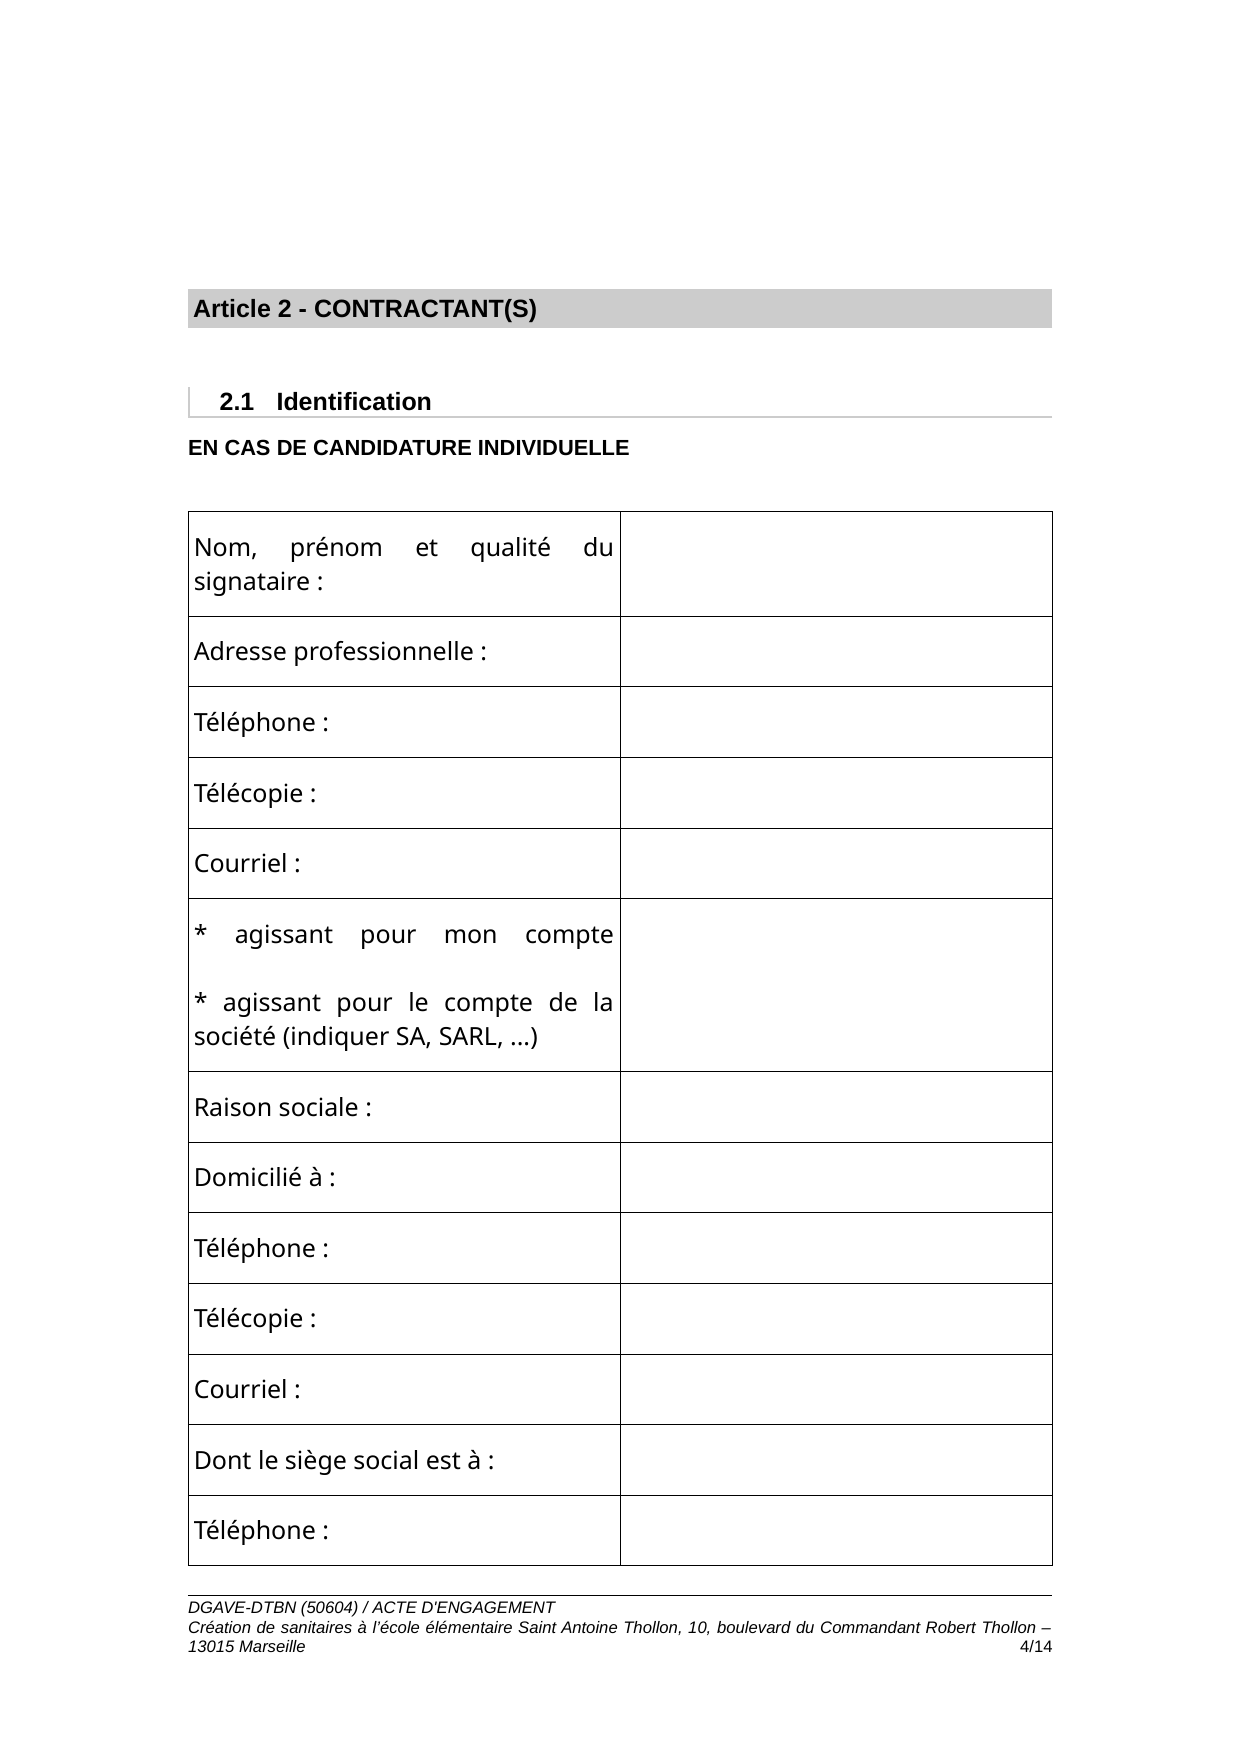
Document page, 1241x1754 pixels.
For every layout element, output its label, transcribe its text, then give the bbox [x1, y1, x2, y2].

table_cell [621, 758, 1052, 827]
table_cell [621, 1072, 1052, 1142]
subtitle CONTRACTANT(S) [190, 291, 1050, 326]
table_cell Télécopie : [189, 1284, 620, 1353]
table_cell Courriel : [189, 829, 620, 898]
table_cell [621, 1284, 1052, 1353]
table_cell Raison sociale : [189, 1072, 620, 1142]
table_cell [621, 899, 1052, 1071]
table_cell * agissant pour mon compte * agissant pour le compte de la société (indiquer SA, SARL, ...) [189, 899, 620, 1071]
table_cell [621, 617, 1052, 686]
table_cell [621, 1496, 1052, 1565]
table_cell Courriel : [189, 1355, 620, 1424]
table_cell Téléphone : [189, 1213, 620, 1283]
table_cell [621, 1425, 1052, 1495]
table_header Nom, prénom et qualité du signataire : [189, 512, 620, 616]
subtitle Identification [190, 387, 1052, 416]
table_cell [621, 829, 1052, 898]
table_cell [621, 1143, 1052, 1212]
table_cell Téléphone : [189, 687, 620, 757]
table_cell Téléphone : [189, 1496, 620, 1565]
table_cell [621, 687, 1052, 757]
table_cell Domicilié à : [189, 1143, 620, 1212]
table_header [621, 512, 1052, 616]
table_cell [621, 1355, 1052, 1424]
text EN CAS DE CANDIDATURE INDIVIDUELLE [188, 435, 1052, 461]
table_cell Adresse professionnelle : [189, 617, 620, 686]
table_cell Télécopie : [189, 758, 620, 827]
table_cell Dont le siège social est à : [189, 1425, 620, 1495]
table_cell [621, 1213, 1052, 1283]
